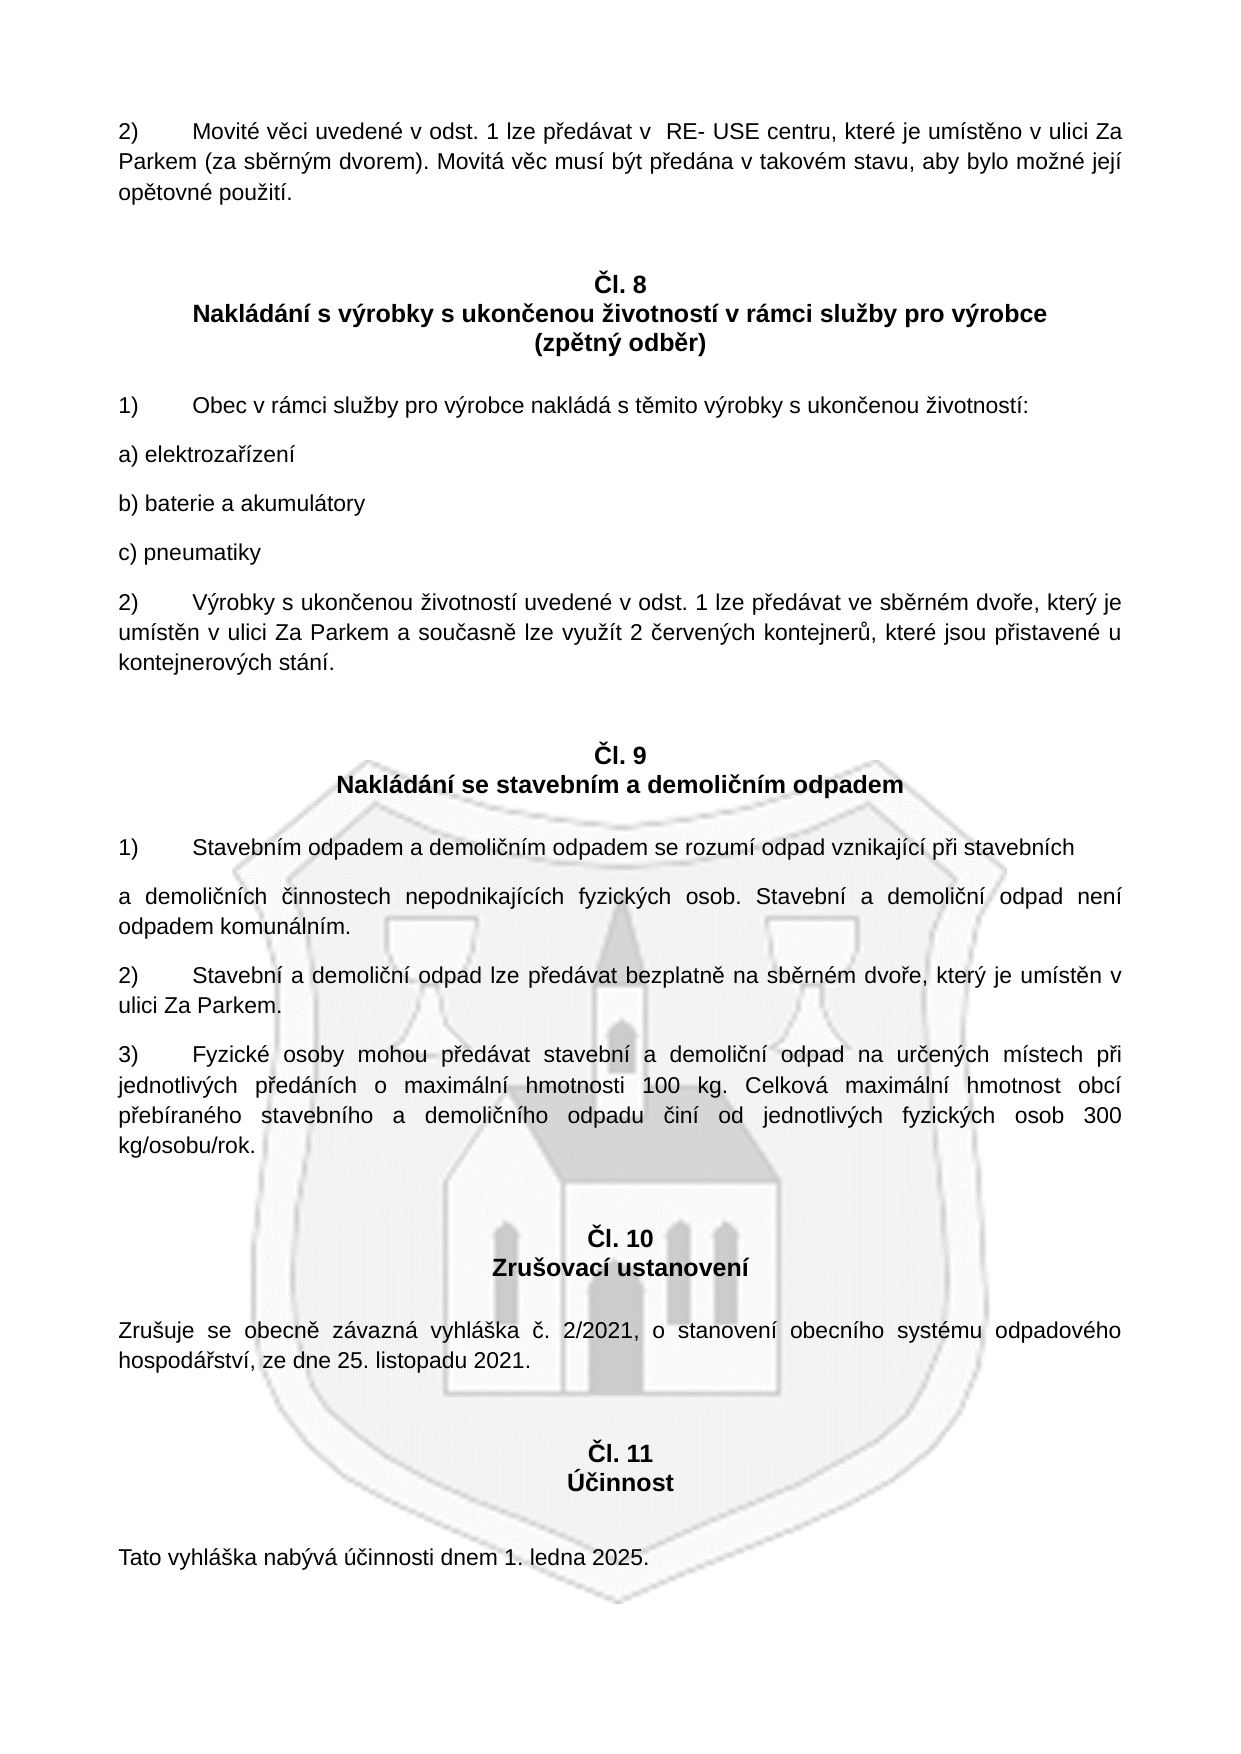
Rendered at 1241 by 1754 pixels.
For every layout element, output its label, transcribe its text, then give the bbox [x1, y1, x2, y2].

text 1) Stavebním odpadem a demoličním odpadem se rozumí odpad vznikající při stavebních [1008, 833, 1122, 860]
text Čl. 9 [118, 741, 1122, 769]
text 2) Movité věci uvedené v odst. 1 lze předávat v RE- USE centru, které je umístěno v ulici Za Parkem (za sběrným dvorem). Movitá věc musí být předána v takovém stavu, aby bylo možné její opětovné použití. [118, 118, 1122, 205]
text Tato vyhláška nabývá účinnosti dnem 1. ledna 2025. [1008, 1544, 1122, 1570]
text Zrušuje se obecně závazná vyhláška č. 2/2021, o stanovení obecního systému odpadového hospodářství, ze dne 25. listopadu 2021. [118, 1317, 232, 1373]
text Tato vyhláška nabývá účinnosti dnem 1. ledna 2025. [118, 1544, 232, 1570]
subtitle Čl. 11 Účinnost [118, 1439, 232, 1496]
text Zrušuje se obecně závazná vyhláška č. 2/2021, o stanovení obecního systému odpadového hospodářství, ze dne 25. listopadu 2021. [1008, 1317, 1122, 1373]
text (zpětný odběr) [118, 328, 1122, 357]
text Čl. 10 [118, 1224, 232, 1253]
subtitle Čl. 11 Účinnost [1008, 1439, 1122, 1496]
text c) pneumatiky [118, 539, 1122, 566]
text 2) Výrobky s ukončenou životností uvedené v odst. 1 lze předávat ve sběrném dvoře, který je umístěn v ulici Za Parkem a současně lze využít 2 červených kontejnerů, které jsou přistavené u kontejnerových stání. [118, 588, 1122, 675]
text Zrušovací ustanovení [1008, 1253, 1122, 1281]
text a demoličních činnostech nepodnikajících fyzických osob. Stavební a demoliční odpad není odpadem komunálním. [118, 883, 232, 939]
text b) baterie a akumulátory [118, 490, 1122, 517]
text 2) Stavební a demoliční odpad lze předávat bezplatně na sběrném dvoře, který je umístěn v ulici Za Parkem. [1008, 962, 1122, 1019]
text a) elektrozařízení [118, 441, 1122, 467]
text a demoličních činnostech nepodnikajících fyzických osob. Stavební a demoliční odpad není odpadem komunálním. [1008, 883, 1122, 939]
text 1) Stavebním odpadem a demoličním odpadem se rozumí odpad vznikající při stavebních [118, 833, 232, 860]
text Čl. 8 [118, 270, 1122, 299]
text 1) Obec v rámci služby pro výrobce nakládá s těmito výrobky s ukončenou životností: [118, 392, 1122, 418]
text Nakládání s výrobky s ukončenou životností v rámci služby pro výrobce [118, 299, 1122, 328]
text 3) Fyzické osoby mohou předávat stavební a demoliční odpad na určených místech při jednotlivých předáních o maximální hmotnosti 100 kg. Celková maximální hmotnost obcí přebíraného stavebního a demoličního odpadu činí od jednotlivých fyzických osob 300 kg/osobu/rok. [118, 1041, 232, 1158]
text Zrušovací ustanovení [118, 1253, 232, 1281]
text Nakládání se stavebním a demoličním odpadem [1008, 769, 1122, 798]
text 3) Fyzické osoby mohou předávat stavební a demoliční odpad na určených místech při jednotlivých předáních o maximální hmotnosti 100 kg. Celková maximální hmotnost obcí přebíraného stavebního a demoličního odpadu činí od jednotlivých fyzických osob 300 kg/osobu/rok. [1008, 1041, 1122, 1158]
text Čl. 10 [1008, 1224, 1122, 1253]
text Nakládání se stavebním a demoličním odpadem [118, 769, 232, 798]
text 2) Stavební a demoliční odpad lze předávat bezplatně na sběrném dvoře, který je umístěn v ulici Za Parkem. [118, 962, 232, 1019]
